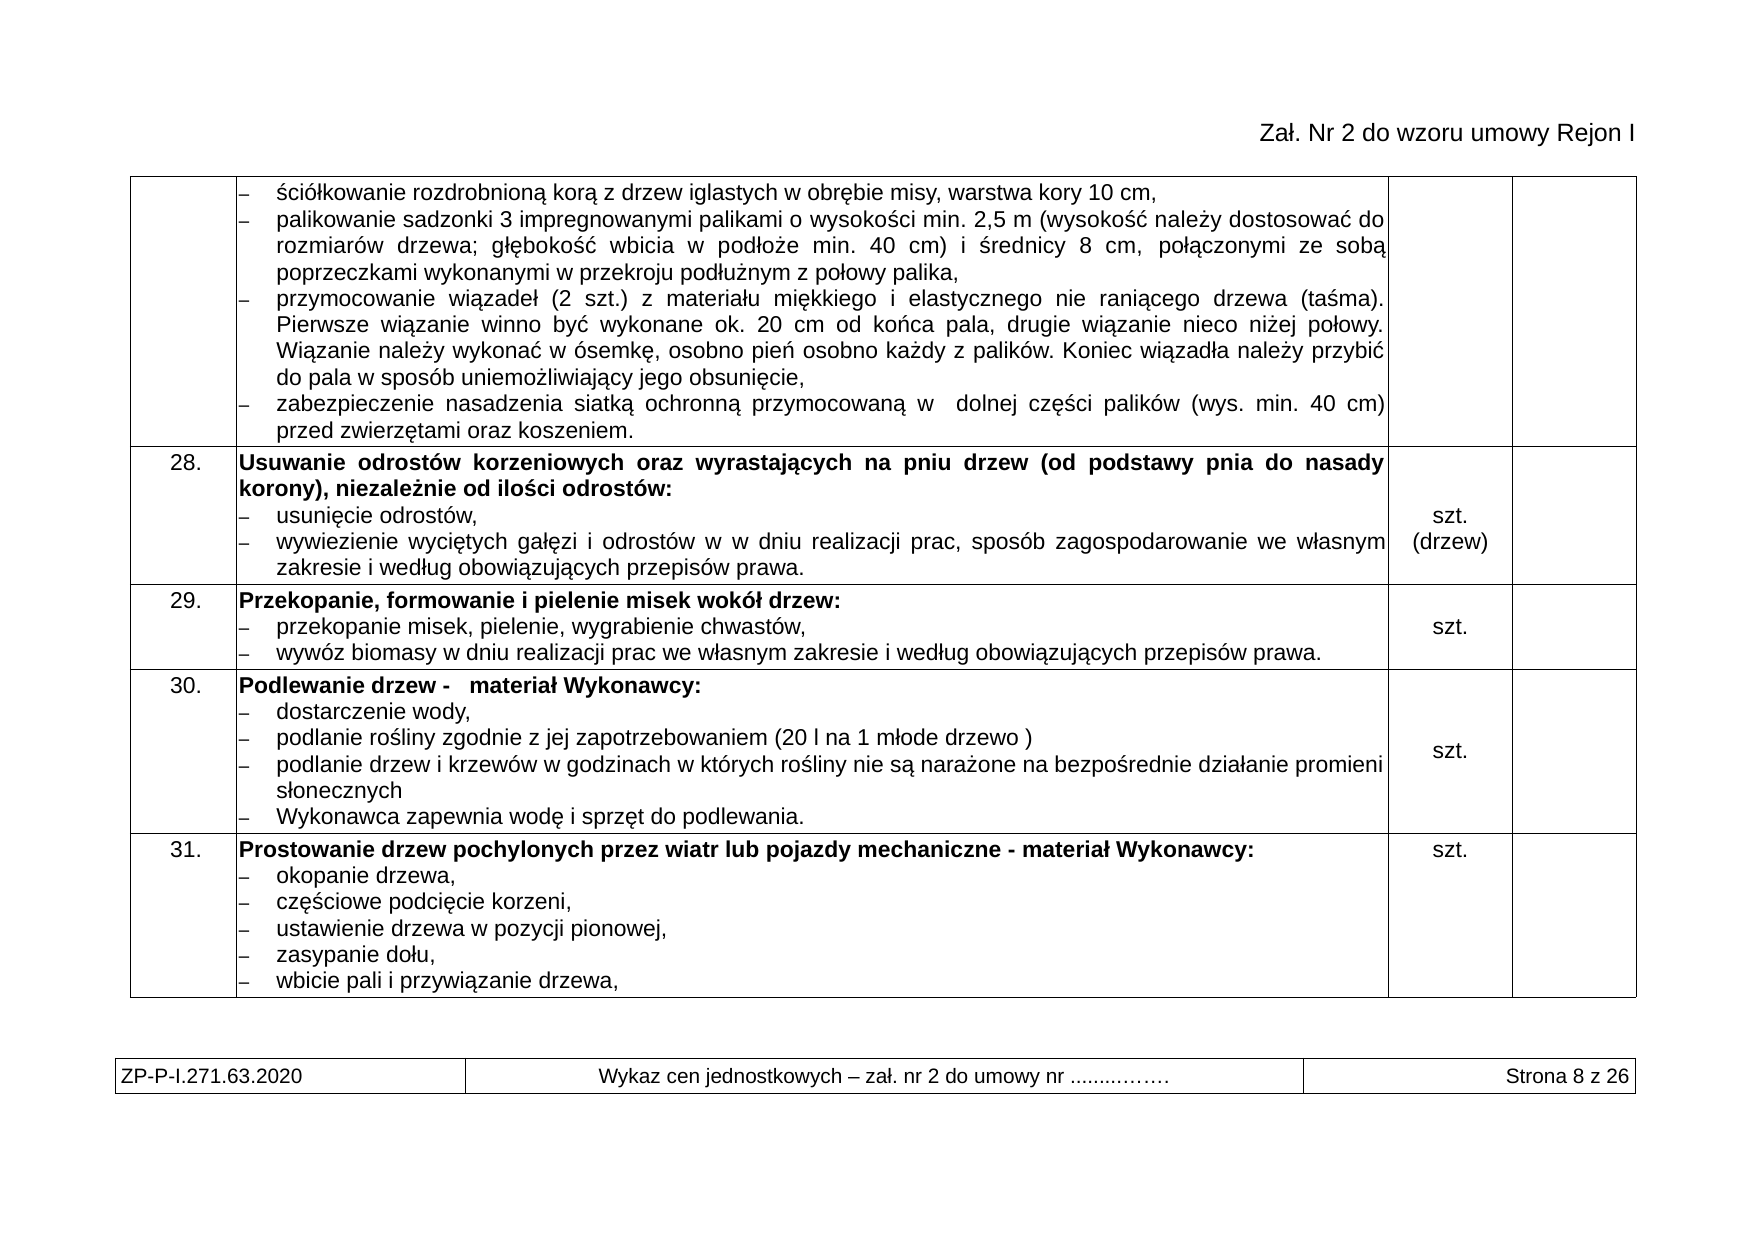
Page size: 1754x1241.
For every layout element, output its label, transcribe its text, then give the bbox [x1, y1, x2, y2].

table_cell Przesadzanie drzew z bryłą korzeniową o obwodzie pnia do 40 cm: wykopanie drzewa z bryłą korzeniową, zasypanie dołu, wyrównanie powierzchni, rozścielenie torfu lub ziemi kompostowej, wyrównanie, zwałowanie, przewiezienie drzewa na miejsce posadzenia wskazane przez Zamawiającego, wykopanie dołu o 30 % większego niż średnica korony drzewa, wysypanie wnętrza dołu ziemią urodzajną z zastosowaniem hydrożelu w ilości zgodnej z instrukcją na opakowaniu do połowy jego głębokości, wsadzenie drzewa, zasypanie dołu ziemią urodzajną, zagęszczenie wierzchniej warstwy ziemi urodzajnej, podlanie drzewa (minimum 20 l wody na 1 drzewo), ściółkowanie rozdrobnioną korą z drzew iglastych w obrębie misy, warstwa kory 10 cm, palikowanie sadzonki 3 impregnowanymi palikami o wysokości min. 2,5 m (wysokość należy dostosować do rozmiarów drzewa; głębokość wbicia w podłoże min. 40 cm) i średnicy 8 cm, połączonymi ze sobą poprzeczkami wykonanymi w przekroju podłużnym z połowy palika, przymocowanie wiązadeł (2 szt.) z materiału miękkiego i elastycznego nie raniącego drzewa (taśma). Pierwsze wiązanie winno być wykonane ok. 20 cm od końca pala, drugie wiązanie nieco niżej połowy. Wiązanie należy wykonać w ósemkę, osobno pień osobno każdy z palików. Koniec wiązadła należy przybić do pala w sposób uniemożliwiający jego obsunięcie, zabezpieczenie nasadzenia siatką ochronną przymocowaną w dolnej części palików (wys. min. 40 cm) przed zwierzętami oraz koszeniem. [237, 177, 1388, 446]
table_cell szt. [1389, 585, 1512, 668]
table_cell [131, 585, 236, 668]
table_cell szt. (drzew) [1389, 447, 1512, 583]
table_cell [131, 177, 236, 446]
table_cell szt. [1389, 670, 1512, 833]
table_cell Podlewanie drzew - materiał Wykonawcy: dostarczenie wody, podlanie rośliny zgodnie z jej zapotrzebowaniem (20 l na 1 młode drzewo ) podlanie drzew i krzewów w godzinach w których rośliny nie są narażone na bezpośrednie działanie promieni słonecznych Wykonawca zapewnia wodę i sprzęt do podlewania. [237, 670, 1388, 833]
table_cell [131, 834, 236, 997]
table_cell [131, 447, 236, 583]
table_cell szt. [1389, 834, 1512, 997]
table_cell [1513, 447, 1636, 583]
table_cell [1513, 834, 1636, 997]
table_cell Przekopanie, formowanie i pielenie misek wokół drzew: przekopanie misek, pielenie, wygrabienie chwastów, wywóz biomasy w dniu realizacji prac we własnym zakresie i według obowiązujących przepisów prawa. [237, 585, 1388, 668]
table_cell [131, 670, 236, 833]
table_cell Usuwanie odrostów korzeniowych oraz wyrastających na pniu drzew (od podstawy pnia do nasady korony), niezależnie od ilości odrostów: usunięcie odrostów, wywiezienie wyciętych gałęzi i odrostów w w dniu realizacji prac, sposób zagospodarowanie we własnym zakresie i według obowiązujących przepisów prawa. [237, 447, 1388, 583]
table_cell [1513, 670, 1636, 833]
table_cell [1513, 177, 1636, 446]
table_cell [1513, 585, 1636, 668]
table_cell Prostowanie drzew pochylonych przez wiatr lub pojazdy mechaniczne - materiał Wykonawcy: okopanie drzewa, częściowe podcięcie korzeni, ustawienie drzewa w pozycji pionowej, zasypanie dołu, wbicie pali i przywiązanie drzewa, pale i wiązania zapewnia Wykonawca. [237, 834, 1388, 997]
table_cell [1389, 177, 1512, 446]
